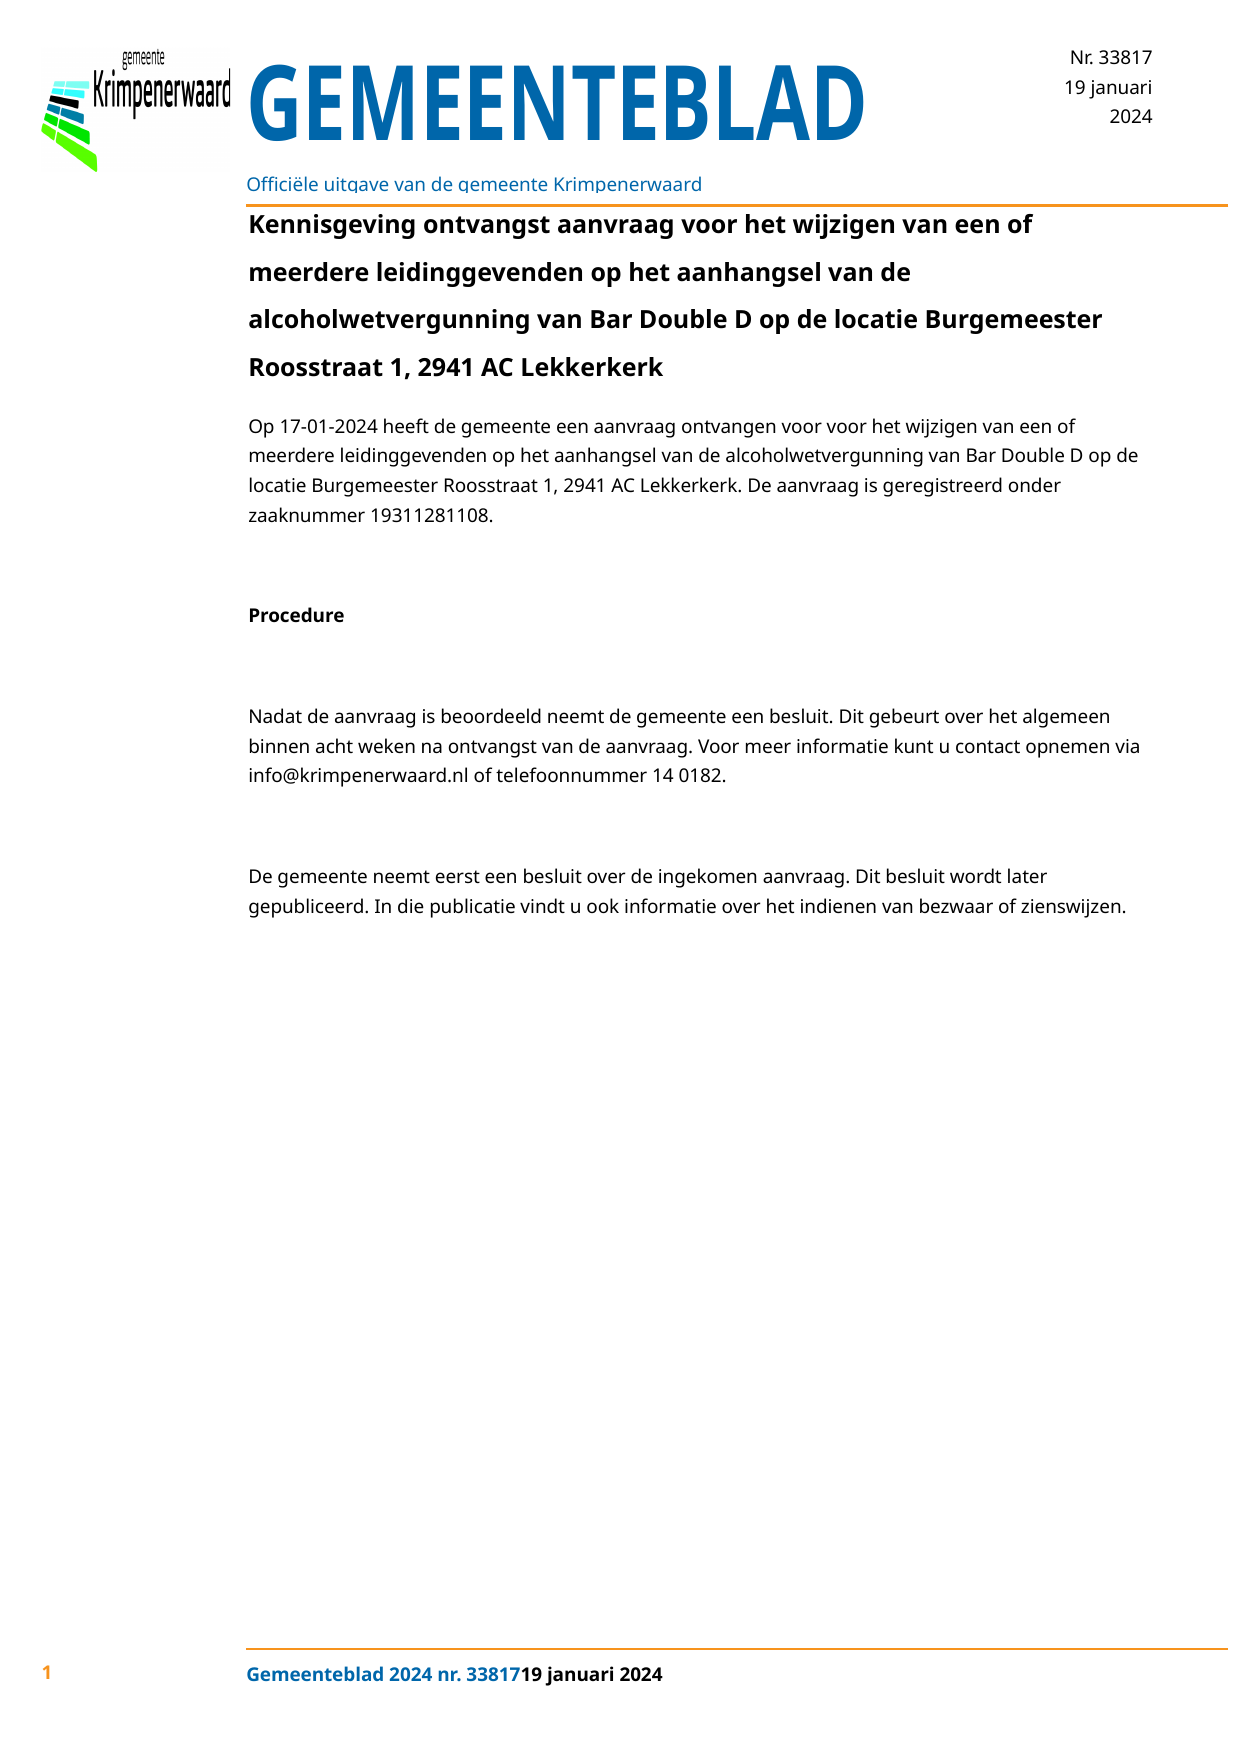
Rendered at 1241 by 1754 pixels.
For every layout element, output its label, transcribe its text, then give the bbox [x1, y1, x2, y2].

text Op 17-01-2024 heeft de gemeente een aanvraag ontvangen voor voor het wijzigen van een of meerdere leidinggevenden op het aanhangsel van de alcoholwetvergunning van Bar Double D op de locatie Burgemeester Roosstraat 1, 2941 AC Lekkerkerk. De aanvraag is geregistreerd onder zaaknummer 19311281108. [248, 413, 1152, 528]
text Nadat de aanvraag is beoordeeld neemt de gemeente een besluit. Dit gebeurt over het algemeen binnen acht weken na ontvangst van de aanvraag. Voor meer informatie kunt u contact opnemen via info@krimpenerwaard.nl of telefoonnummer 14 0182. [248, 703, 1152, 788]
text De gemeente neemt eerst een besluit over de ingekomen aanvraag. Dit besluit wordt later gepubliceerd. In die publicatie vindt u ook informatie over het indienen van bezwaar of zienswijzen. [248, 863, 1152, 919]
picture [41, 47, 231, 172]
text Kennisgeving ontvangst aanvraag voor het wijzigen van een of meerdere leidinggevenden op het aanhangsel van de alcoholwetvergunning van Bar Double D op de locatie Burgemeester Roosstraat 1, 2941 AC Lekkerkerk [248, 207, 1152, 384]
text Procedure [248, 603, 1152, 628]
